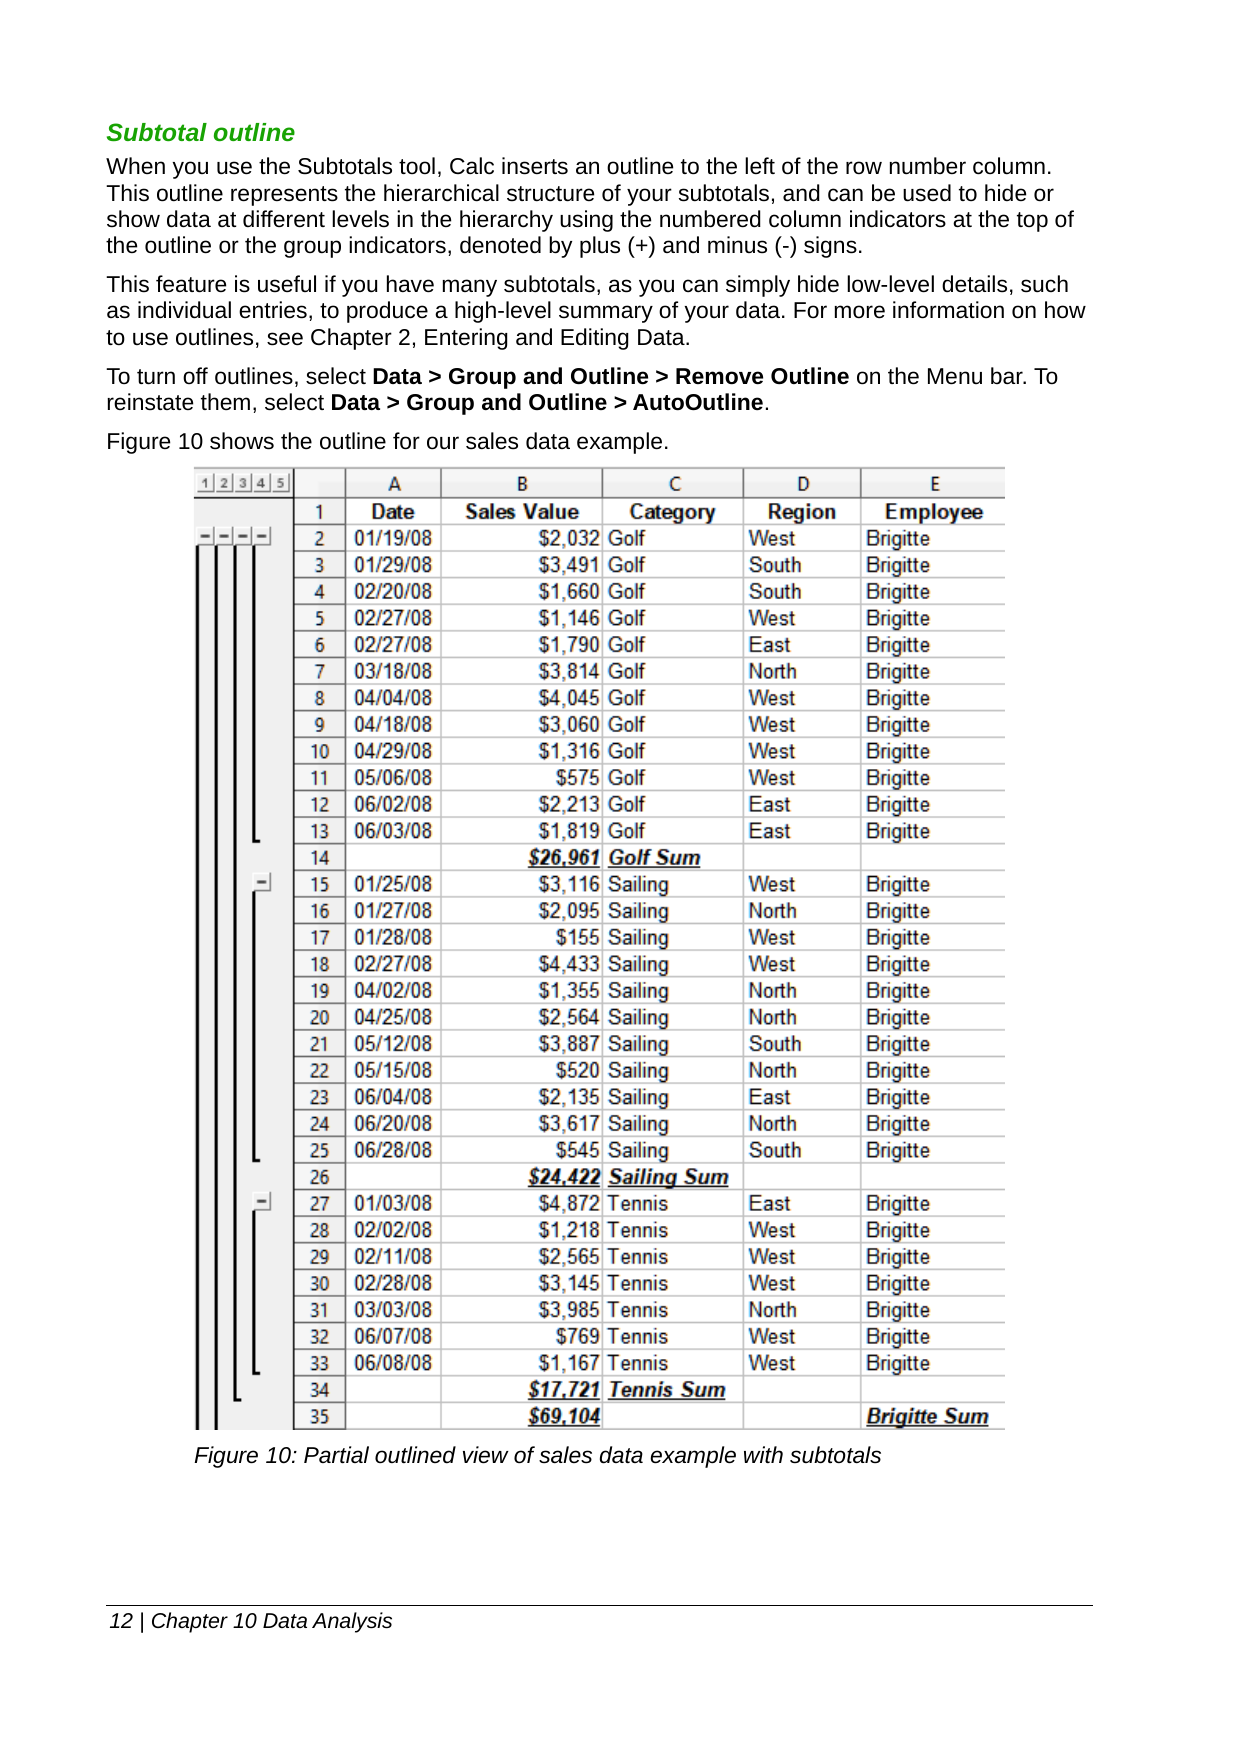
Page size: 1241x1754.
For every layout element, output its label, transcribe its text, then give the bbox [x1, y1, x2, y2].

subtitle Subtotal outline [106, 118, 1093, 147]
text Figure 10 shows the outline for our sales data example. [106, 428, 1093, 454]
text When you use the Subtotals tool, Calc inserts an outline to the left of the row number column. This outline represents the hierarchical structure of your subtotals, and can be used to hide or show data at different levels in the hierarchy using the numbered column indicators at the top of the outline or the group indicators, denoted by plus (+) and minus (-) signs. [106, 153, 1093, 258]
text To turn off outlines, select Data > Group and Outline > Remove Outline on the Menu bar. To reinstate them, select Data > Group and Outline > AutoOutline. [106, 363, 1093, 415]
text Figure 10: Partial outlined view of sales data example with subtotals [194, 1442, 1005, 1468]
text This feature is useful if you have many subtotals, as you can simply hide low-level details, such as individual entries, to produce a high-level summary of your data. For more information on how to use outlines, see Chapter 2, Entering and Editing Data. [106, 271, 1093, 350]
picture [193, 466, 1005, 1430]
